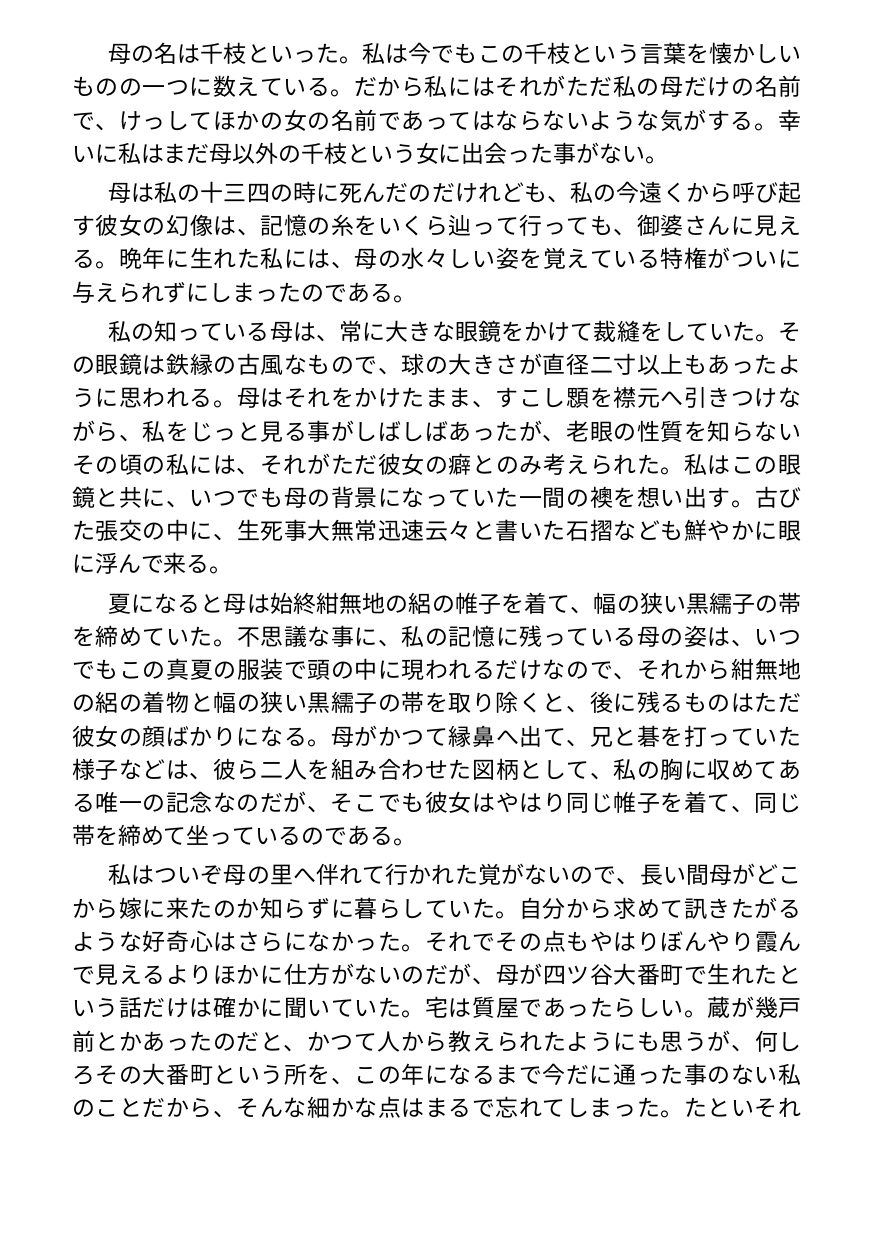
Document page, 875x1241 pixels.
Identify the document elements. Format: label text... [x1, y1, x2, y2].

text 母は私の十三四の時に死んだのだけれども、私の今遠くから呼び起す彼女の幻像は、記憶の糸をいくら辿って行っても、御婆さんに見える。晩年に生れた私には、母の水々しい姿を覚えている特権がついに与えられずにしまったのである。 [72, 175, 802, 308]
text 私はついぞ母の里へ伴れて行かれた覚がないので、長い間母がどこから嫁に来たのか知らずに暮らしていた。自分から求めて訊きたがるような好奇心はさらになかった。それでその点もやはりぼんやり霞んで見えるよりほかに仕方がないのだが、母が四ツ谷大番町で生れたという話だけは確かに聞いていた。宅は質屋であったらしい。蔵が幾戸前とかあったのだと、かつて人から教えられたようにも思うが、何しろその大番町という所を、この年になるまで今だに通った事のない私のことだから、そんな細かな点はまるで忘れてしまった。たといそれ [72, 857, 802, 1123]
text 夏になると母は始終紺無地の絽の帷子を着て、幅の狭い黒繻子の帯を締めていた。不思議な事に、私の記憶に残っている母の姿は、いつでもこの真夏の服装で頭の中に現われるだけなので、それから紺無地の絽の着物と幅の狭い黒繻子の帯を取り除くと、後に残るものはただ彼女の顔ばかりになる。母がかつて縁鼻へ出て、兄と碁を打っていた様子などは、彼ら二人を組み合わせた図柄として、私の胸に収めてある唯一の記念なのだが、そこでも彼女はやはり同じ帷子を着て、同じ帯を締めて坐っているのである。 [72, 586, 802, 851]
text 私の知っている母は、常に大きな眼鏡をかけて裁縫をしていた。その眼鏡は鉄縁の古風なもので、球の大きさが直径二寸以上もあったように思われる。母はそれをかけたまま、すこし顋を襟元へ引きつけながら、私をじっと見る事がしばしばあったが、老眼の性質を知らないその頃の私には、それがただ彼女の癖とのみ考えられた。私はこの眼鏡と共に、いつでも母の背景になっていた一間の襖を想い出す。古びた張交の中に、生死事大無常迅速云々と書いた石摺なども鮮やかに眼に浮んで来る。 [72, 314, 802, 579]
text 母の名は千枝といった。私は今でもこの千枝という言葉を懐かしいものの一つに数えている。だから私にはそれがただ私の母だけの名前で、けっしてほかの女の名前であってはならないような気がする。幸いに私はまだ母以外の千枝という女に出会った事がない。 [72, 36, 802, 169]
